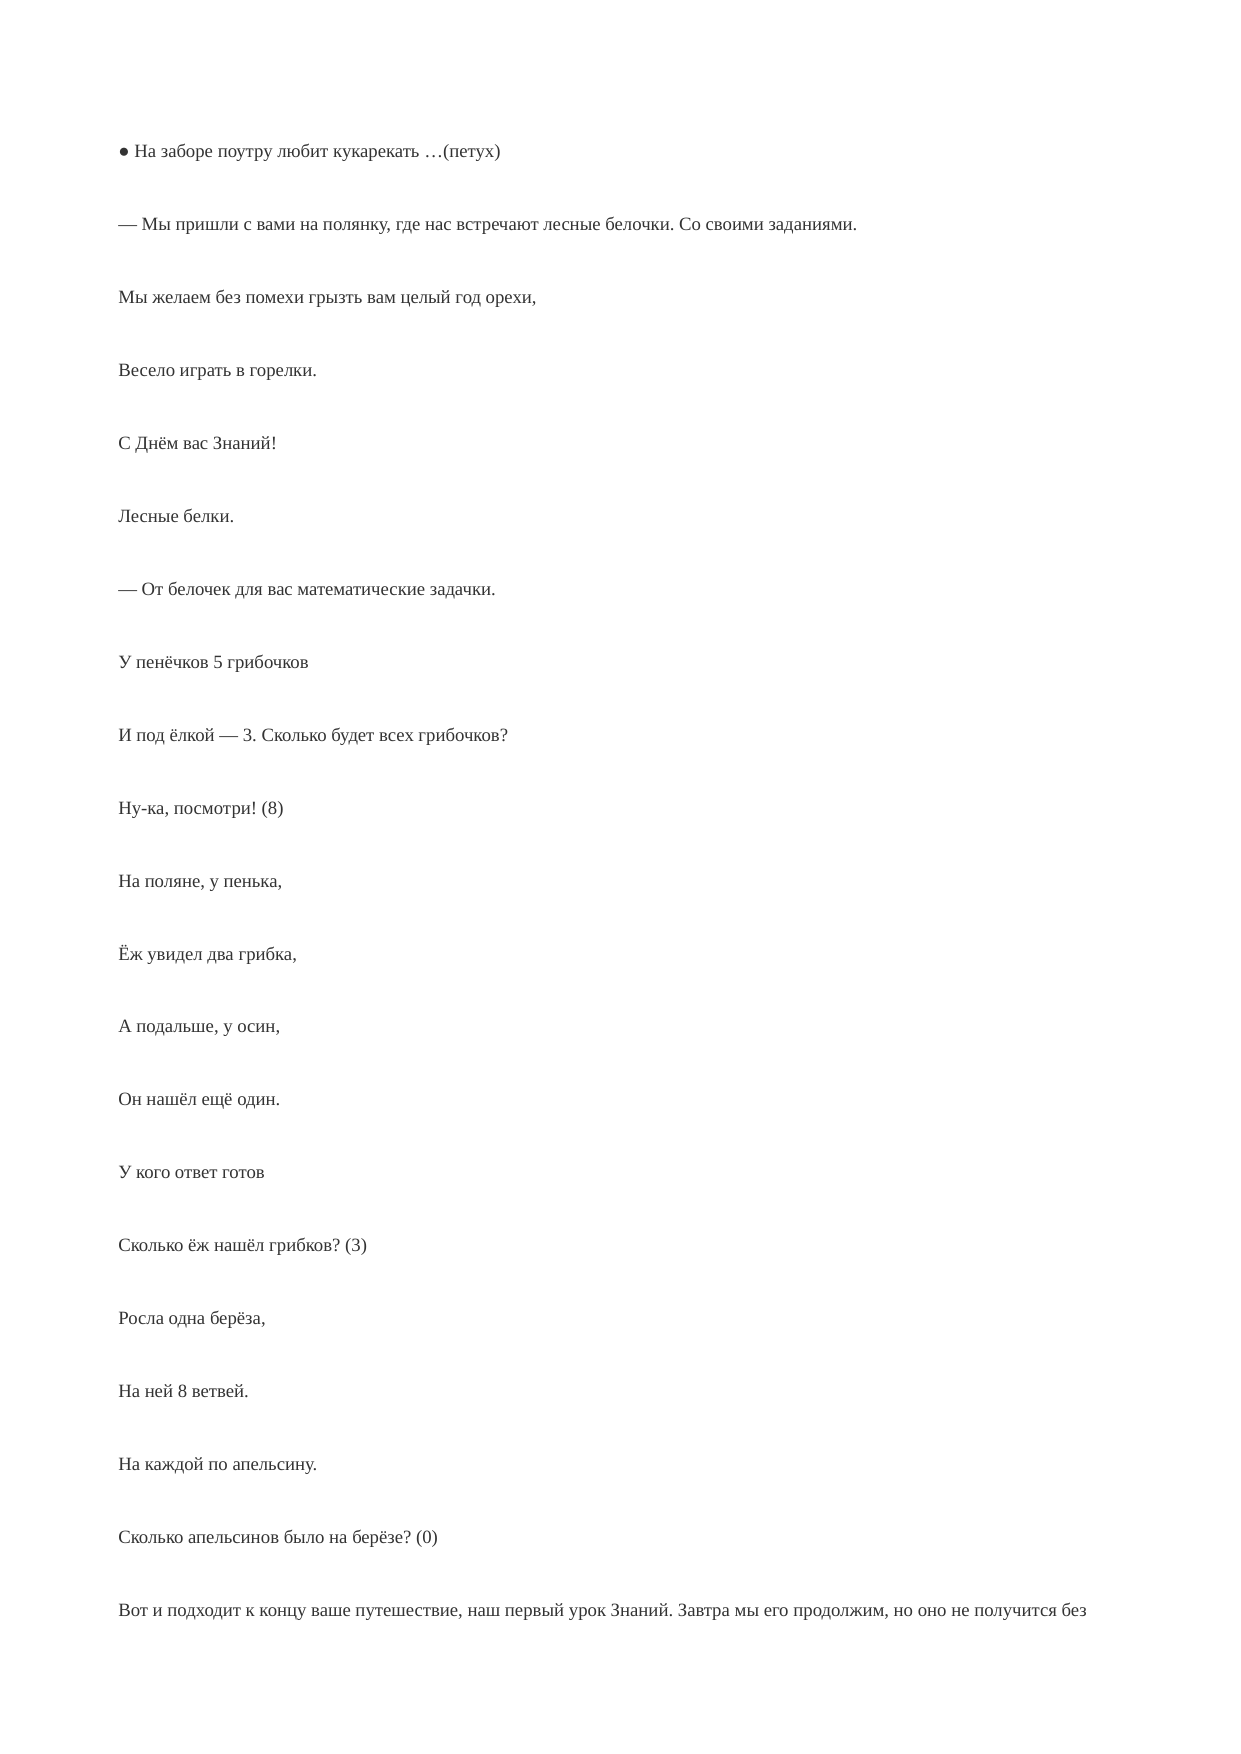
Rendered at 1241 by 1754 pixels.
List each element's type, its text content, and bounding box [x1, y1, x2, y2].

text ● На заборе поутру любит кукарекать …(петух) [118, 118, 1122, 162]
text У пенёчков 5 грибочков [118, 628, 1122, 672]
text Ёж увидел два грибка, [118, 920, 1122, 964]
text А подальше, у осин, [118, 993, 1122, 1037]
text На ней 8 ветвей. [118, 1358, 1122, 1401]
text — От белочек для вас математические задачки. [118, 556, 1122, 599]
text На каждой по апельсину. [118, 1431, 1122, 1474]
text Сколько апельсинов было на берёзе? (0) [118, 1503, 1122, 1547]
text На поляне, у пенька, [118, 847, 1122, 891]
text Вот и подходит к концу ваше путешествие, наш первый урок Знаний. Завтра мы его продолжим, но оно не получится без [118, 1576, 1122, 1620]
text Он нашёл ещё один. [118, 1066, 1122, 1110]
text Ну-ка, посмотри! (8) [118, 774, 1122, 818]
text Мы желаем без помехи грызть вам целый год орехи, [118, 264, 1122, 308]
text Росла одна берёза, [118, 1285, 1122, 1328]
text И под ёлкой — 3. Сколько будет всех грибочков? [118, 701, 1122, 745]
text Весело играть в горелки. [118, 337, 1122, 381]
text — Мы пришли с вами на полянку, где нас встречают лесные белочки. Со своими заданиями. [118, 191, 1122, 235]
text У кого ответ готов [118, 1139, 1122, 1183]
text С Днём вас Знаний! [118, 410, 1122, 453]
text Лесные белки. [118, 483, 1122, 526]
text Сколько ёж нашёл грибков? (3) [118, 1212, 1122, 1256]
